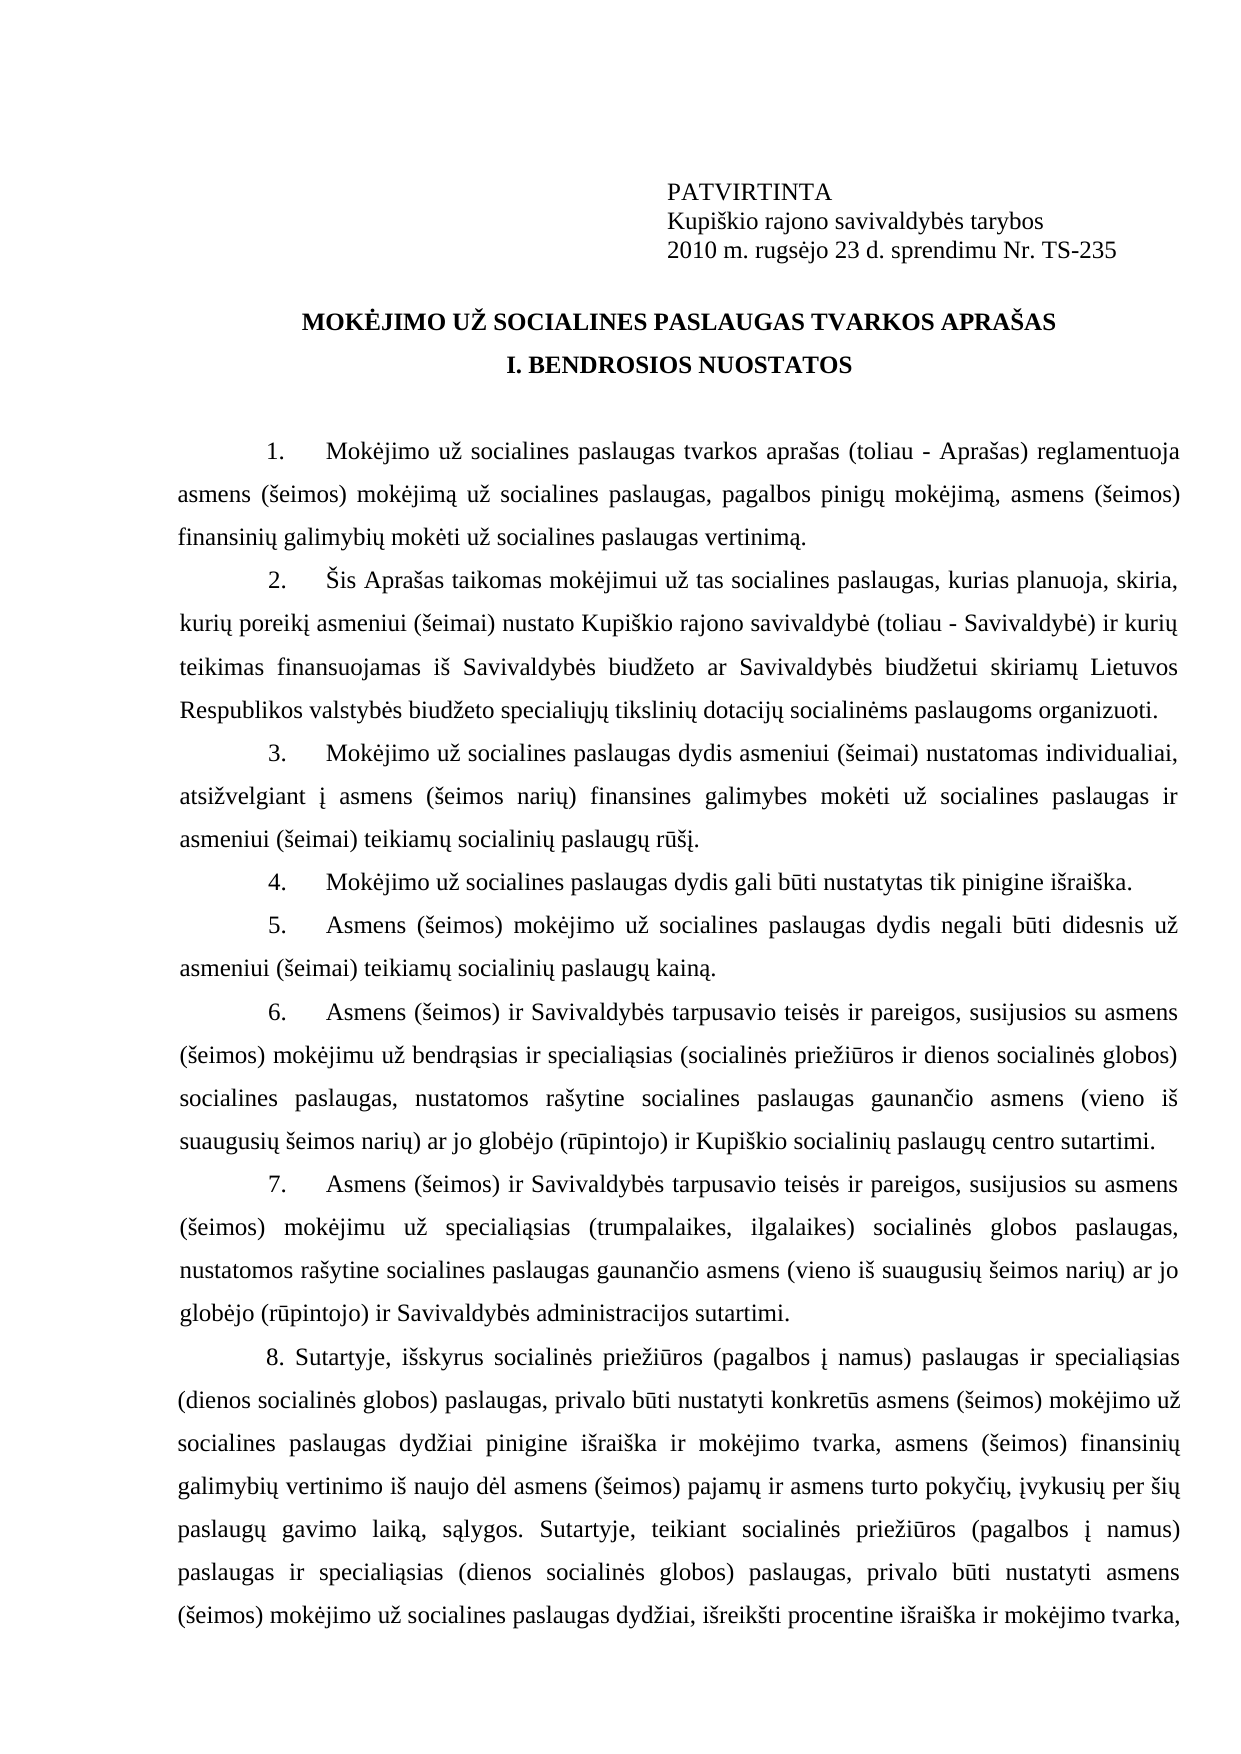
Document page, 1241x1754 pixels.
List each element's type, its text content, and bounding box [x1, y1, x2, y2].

text 4. Mokėjimo už socialines paslaugas dydis gali būti nustatytas tik pinigine išraiška. [179, 867, 1181, 896]
text 1. Mokėjimo už socialines paslaugas tvarkos aprašas (toliau - Aprašas) reglamentuoja asmens (šeimos) mokėjimą už socialines paslaugas, pagalbos pinigų mokėjimą, asmens (šeimos) finansinių galimybių mokėti už socialines paslaugas vertinimą. [177, 436, 1181, 551]
text 6. Asmens (šeimos) ir Savivaldybės tarpusavio teisės ir pareigos, susijusios su asmens (šeimos) mokėjimu už bendrąsias ir specialiąsias (socialinės priežiūros ir dienos socialinės globos) socialines paslaugas, nustatomos rašytine socialines paslaugas gaunančio asmens (vieno iš suaugusių šeimos narių) ar jo globėjo (rūpintojo) ir Kupiškio socialinių paslaugų centro sutartimi. [179, 997, 1179, 1155]
text 2. Šis Aprašas taikomas mokėjimui už tas socialines paslaugas, kurias planuoja, skiria, kurių poreikį asmeniui (šeimai) nustato Kupiškio rajono savivaldybė (toliau - Savivaldybė) ir kurių teikimas finansuojamas iš Savivaldybės biudžeto ar Savivaldybės biudžetui skiriamų Lietuvos Respublikos valstybės biudžeto specialiųjų tikslinių dotacijų socialinėms paslaugoms organizuoti. [179, 565, 1179, 723]
text PATVIRTINTA [667, 177, 1181, 206]
text Kupiškio rajono savivaldybės tarybos [667, 206, 1181, 235]
text 8. Sutartyje, išskyrus socialinės priežiūros (pagalbos į namus) paslaugas ir specialiąsias (dienos socialinės globos) paslaugas, privalo būti nustatyti konkretūs asmens (šeimos) mokėjimo už socialines paslaugas dydžiai pinigine išraiška ir mokėjimo tvarka, asmens (šeimos) finansinių galimybių vertinimo iš naujo dėl asmens (šeimos) pajamų ir asmens turto pokyčių, įvykusių per šių paslaugų gavimo laiką, sąlygos. Sutartyje, teikiant socialinės priežiūros (pagalbos į namus) paslaugas ir specialiąsias (dienos socialinės globos) paslaugas, privalo būti nustatyti asmens (šeimos) mokėjimo už socialines paslaugas dydžiai, išreikšti procentine išraiška ir mokėjimo tvarka, [177, 1342, 1181, 1629]
text 2010 m. rugsėjo 23 d. sprendimu Nr. TS-235 [667, 235, 1181, 263]
text 7. Asmens (šeimos) ir Savivaldybės tarpusavio teisės ir pareigos, susijusios su asmens (šeimos) mokėjimu už specialiąsias (trumpalaikes, ilgalaikes) socialinės globos paslaugas, nustatomos rašytine socialines paslaugas gaunančio asmens (vieno iš suaugusių šeimos narių) ar jo globėjo (rūpintojo) ir Savivaldybės administracijos sutartimi. [179, 1169, 1179, 1327]
text 3. Mokėjimo už socialines paslaugas dydis asmeniui (šeimai) nustatomas individualiai, atsižvelgiant į asmens (šeimos narių) finansines galimybes mokėti už socialines paslaugas ir asmeniui (šeimai) teikiamų socialinių paslaugų rūšį. [179, 738, 1179, 853]
text MOKĖJIMO UŽ SOCIALINES PASLAUGAS TVARKOS APRAŠAS [177, 307, 1181, 335]
text 5. Asmens (šeimos) mokėjimo už socialines paslaugas dydis negali būti didesnis už asmeniui (šeimai) teikiamų socialinių paslaugų kainą. [179, 910, 1179, 982]
text I. BENDROSIOS NUOSTATOS [177, 350, 1181, 378]
